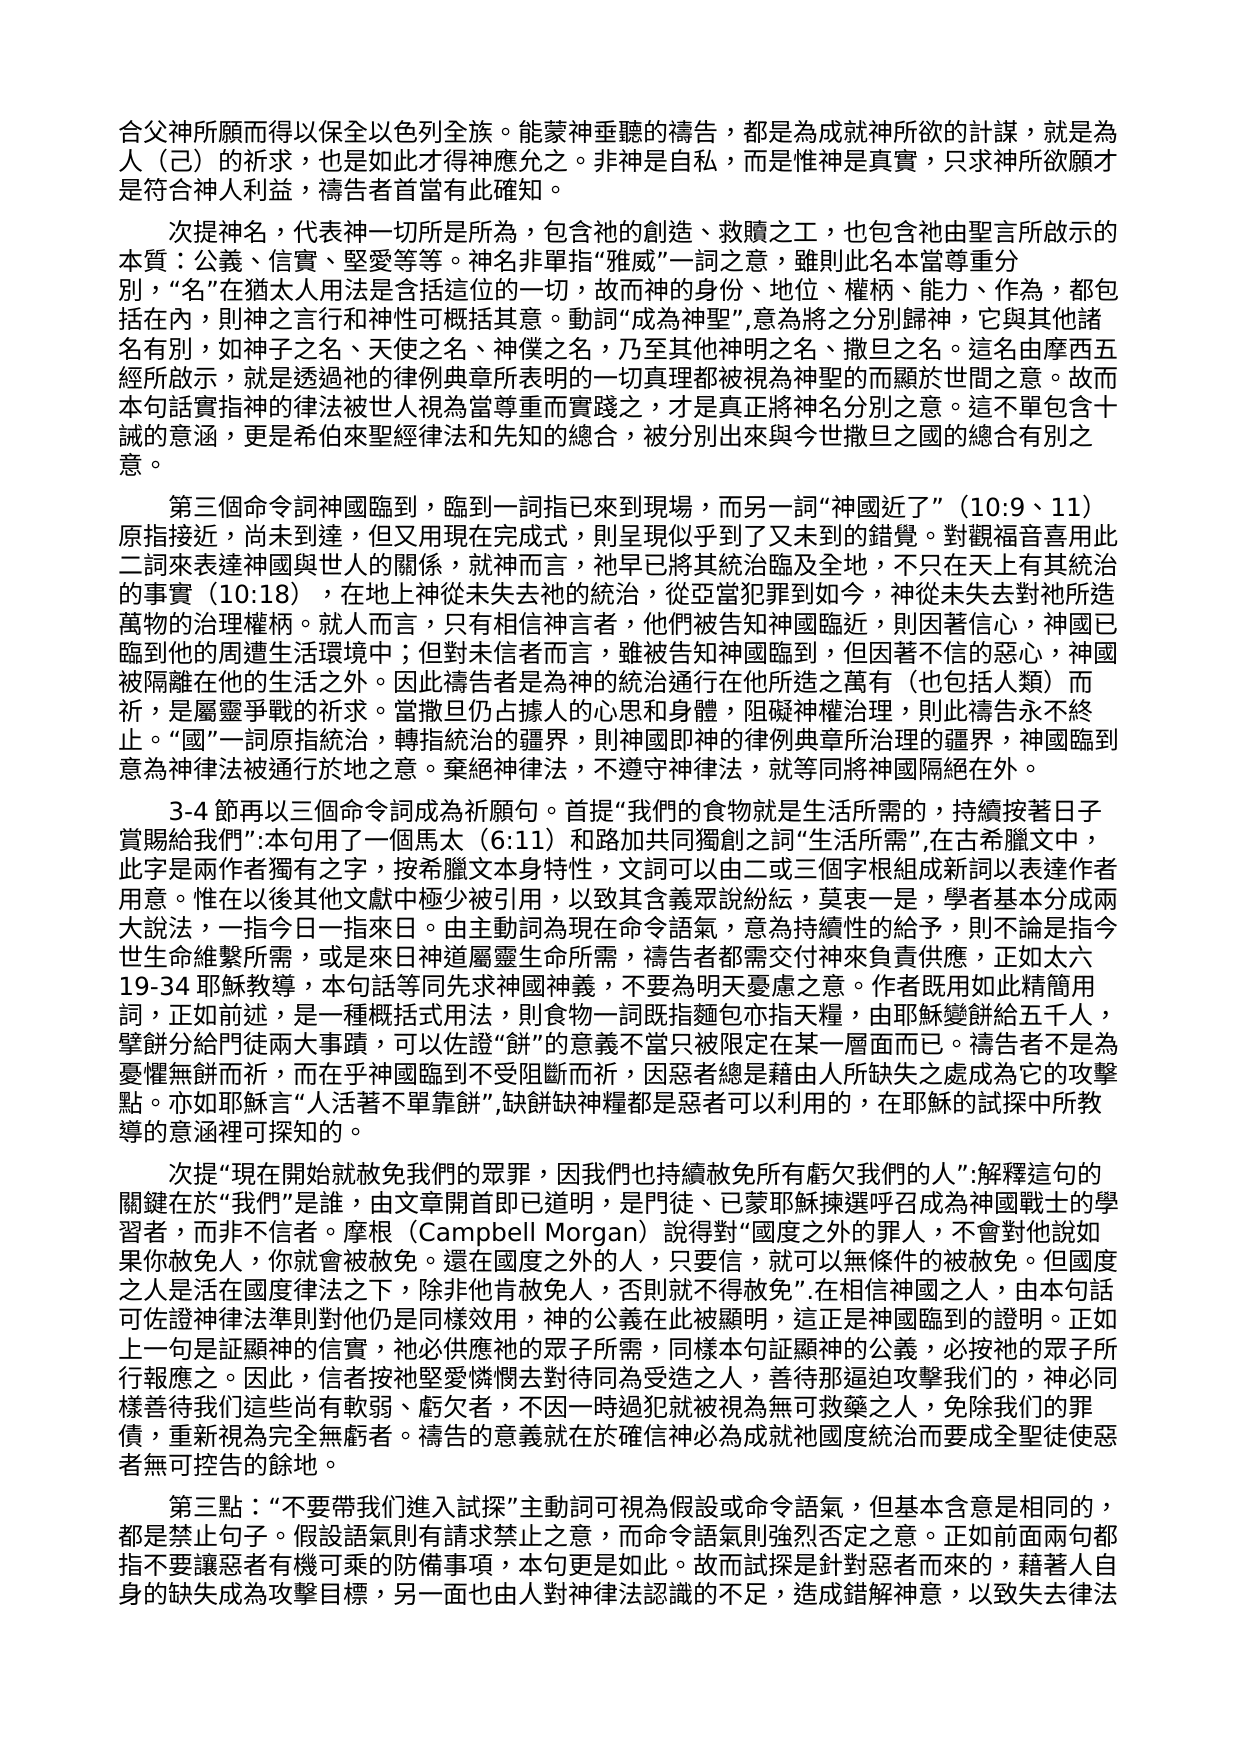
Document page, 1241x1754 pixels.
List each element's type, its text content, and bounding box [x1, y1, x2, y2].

text 第三個命令詞神國臨到，臨到一詞指已來到現場，而另一詞“神國近了”（10:9、11）原指接近，尚未到達，但又用現在完成式，則呈現似乎到了又未到的錯覺。對觀福音喜用此二詞來表達神國與世人的關係，就神而言，祂早已將其統治臨及全地，不只在天上有其統治的事實（10:18），在地上神從未失去祂的統治，從亞當犯罪到如今，神從未失去對祂所造萬物的治理權柄。就人而言，只有相信神言者，他們被告知神國臨近，則因著信心，神國已臨到他的周遭生活環境中；但對未信者而言，雖被告知神國臨到，但因著不信的惡心，神國被隔離在他的生活之外。因此禱告者是為神的統治通行在他所造之萬有（也包括人類）而祈，是屬靈爭戰的祈求。當撒旦仍占據人的心思和身體，阻礙神權治理，則此禱告永不終止。“國”一詞原指統治，轉指統治的疆界，則神國即神的律例典章所治理的疆界，神國臨到意為神律法被通行於地之意。棄絕神律法，不遵守神律法，就等同將神國隔絕在外。 [118, 493, 1122, 785]
text 次提神名，代表神一切所是所為，包含祂的創造、救贖之工，也包含祂由聖言所啟示的本質：公義、信實、堅愛等等。神名非單指“雅威”一詞之意，雖則此名本當尊重分別，“名”在猶太人用法是含括這位的一切，故而神的身份、地位、權柄、能力、作為，都包括在內，則神之言行和神性可概括其意。動詞“成為神聖”,意為將之分別歸神，它與其他諸名有別，如神子之名、天使之名、神僕之名，乃至其他神明之名、撒旦之名。這名由摩西五經所啟示，就是透過祂的律例典章所表明的一切真理都被視為神聖的而顯於世間之意。故而本句話實指神的律法被世人視為當尊重而實踐之，才是真正將神名分別之意。這不單包含十誡的意涵，更是希伯來聖經律法和先知的總合，被分別出來與今世撒旦之國的總合有別之意。 [118, 218, 1122, 481]
text 合父神所願而得以保全以色列全族。能蒙神垂聽的禱告，都是為成就神所欲的計謀，就是為人（己）的祈求，也是如此才得神應允之。非神是自私，而是惟神是真實，只求神所欲願才是符合神人利益，禱告者首當有此確知。 [118, 118, 1122, 206]
text 第三點：“不要帶我们進入試探”主動詞可視為假設或命令語氣，但基本含意是相同的，都是禁止句子。假設語氣則有請求禁止之意，而命令語氣則強烈否定之意。正如前面兩句都指不要讓惡者有機可乘的防備事項，本句更是如此。故而試探是針對惡者而來的，藉著人自身的缺失成為攻擊目標，另一面也由人對神律法認識的不足，造成錯解神意，以致失去律法 [118, 1493, 1122, 1610]
text 次提“現在開始就赦免我們的眾罪，因我們也持續赦免所有虧欠我們的人”:解釋這句的關鍵在於“我們”是誰，由文章開首即已道明，是門徒、已蒙耶穌揀選呼召成為神國戰士的學習者，而非不信者。摩根（Campbell Morgan）說得對“國度之外的罪人，不會對他說如果你赦免人，你就會被赦免。還在國度之外的人，只要信，就可以無條件的被赦免。但國度之人是活在國度律法之下，除非他肯赦免人，否則就不得赦免”.在相信神國之人，由本句話可佐證神律法準則對他仍是同樣效用，神的公義在此被顯明，這正是神國臨到的證明。正如上一句是証顯神的信實，祂必供應祂的眾子所需，同樣本句証顯神的公義，必按祂的眾子所行報應之。因此，信者按祂堅愛憐憫去對待同為受造之人，善待那逼迫攻擊我们的，神必同樣善待我们這些尚有軟弱、虧欠者，不因一時過犯就被視為無可救藥之人，免除我们的罪債，重新視為完全無虧者。禱告的意義就在於確信神必為成就祂國度統治而要成全聖徒使惡者無可控告的餘地。 [118, 1160, 1122, 1481]
text 3-4節再以三個命令詞成為祈願句。首提“我們的食物就是生活所需的，持續按著日子賞賜給我們”:本句用了一個馬太（6:11）和路加共同獨創之詞“生活所需”,在古希臘文中，此字是兩作者獨有之字，按希臘文本身特性，文詞可以由二或三個字根組成新詞以表達作者用意。惟在以後其他文獻中極少被引用，以致其含義眾說紛紜，莫衷一是，學者基本分成兩大說法，一指今日一指來日。由主動詞為現在命令語氣，意為持續性的給予，則不論是指今世生命維繫所需，或是來日神道屬靈生命所需，禱告者都需交付神來負責供應，正如太六19-34耶穌教導，本句話等同先求神國神義，不要為明天憂慮之意。作者既用如此精簡用詞，正如前述，是一種概括式用法，則食物一詞既指麵包亦指天糧，由耶穌變餅給五千人，擘餅分給門徒兩大事蹟，可以佐證“餅”的意義不當只被限定在某一層面而已。禱告者不是為憂懼無餅而祈，而在乎神國臨到不受阻斷而祈，因惡者總是藉由人所缺失之處成為它的攻擊點。亦如耶穌言“人活著不單靠餅”,缺餅缺神糧都是惡者可以利用的，在耶穌的試探中所教導的意涵裡可探知的。 [118, 797, 1122, 1147]
